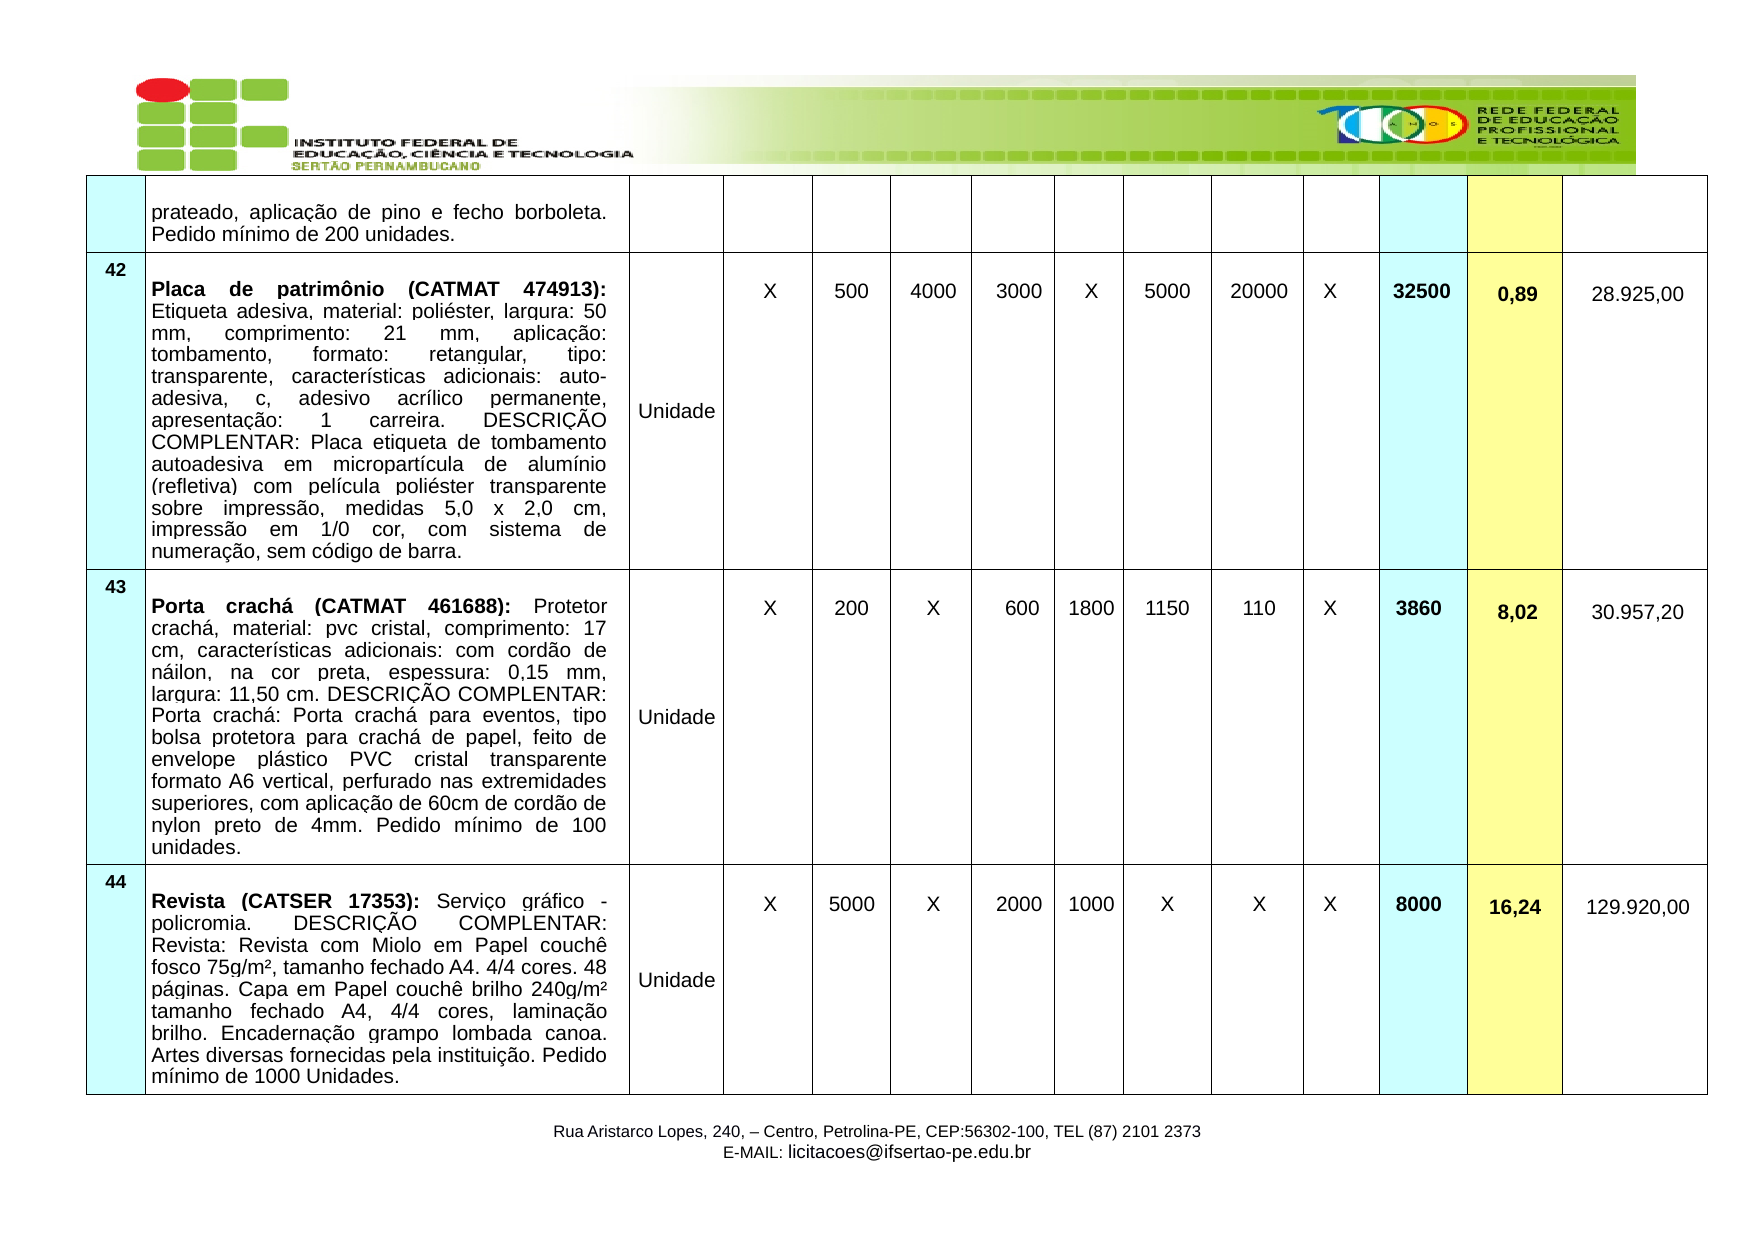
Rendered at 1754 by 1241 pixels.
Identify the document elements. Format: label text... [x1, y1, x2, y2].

table_cell Placa de patrimônio (CATMAT 474913): Etiqueta adesiva, material: poliéster, largura: 50 mm, comprimento: 21 mm, aplicação: tombamento, formato: retangular, tipo: transparente, características adicionais: auto-adesiva, c, adesivo acrílico permanente, apresentação: 1 carreira. DESCRIÇÃO COMPLENTAR: Placa etiqueta de tombamento autoadesiva em micropartícula de alumínio (refletiva) com película poliéster transparente sobre impressão, medidas 5,0 x 2,0 cm, impressão em 1/0 cor, com sistema de numeração, sem código de barra. [146, 253, 629, 569]
table_cell 200 [813, 570, 890, 864]
table_cell 28.925,00 [1563, 253, 1707, 569]
table_cell 16,24 [1468, 865, 1562, 1094]
table_cell X [1055, 253, 1123, 569]
table_cell [891, 176, 971, 252]
table_cell [1380, 176, 1467, 252]
table_cell X [891, 570, 971, 864]
table_cell 1150 [1124, 570, 1211, 864]
table_cell X [1304, 865, 1379, 1094]
table_cell X [1212, 865, 1303, 1094]
table_cell [1212, 176, 1303, 252]
table_cell X [724, 865, 812, 1094]
table_cell [1563, 176, 1707, 252]
table_cell 1800 [1055, 570, 1123, 864]
table_cell [813, 176, 890, 252]
table_cell 30.957,20 [1563, 570, 1707, 864]
table_cell 44 [87, 865, 145, 1094]
table_cell 110 [1212, 570, 1303, 864]
table_cell 20000 [1212, 253, 1303, 569]
table_cell [630, 176, 723, 252]
table_cell 8,02 [1468, 570, 1562, 864]
table_cell 42 [87, 253, 145, 569]
table_cell [724, 176, 812, 252]
table_cell 4000 [891, 253, 971, 569]
table_cell 3000 [972, 253, 1054, 569]
table_cell X [1304, 253, 1379, 569]
table_cell 0,89 [1468, 253, 1562, 569]
table_cell 8000 [1380, 865, 1467, 1094]
table_cell 3860 [1380, 570, 1467, 864]
table_cell 5000 [813, 865, 890, 1094]
table_cell Unidade [630, 865, 723, 1094]
table_cell Porta crachá (CATMAT 461688): Protetor crachá, material: pvc cristal, comprimento: 17 cm, características adicionais: com cordão de náilon, na cor preta, espessura: 0,15 mm, largura: 11,50 cm. DESCRIÇÃO COMPLENTAR: Porta crachá: Porta crachá para eventos, tipo bolsa protetora para crachá de papel, feito de envelope plástico PVC cristal transparente formato A6 vertical, perfurado nas extremidades superiores, com aplicação de 60cm de cordão de nylon preto de 4mm. Pedido mínimo de 100 unidades. [146, 570, 629, 864]
table_cell 600 [972, 570, 1054, 864]
table_cell Unidade [630, 253, 723, 569]
table_cell 129.920,00 [1563, 865, 1707, 1094]
table_cell [87, 176, 145, 252]
table_cell 32500 [1380, 253, 1467, 569]
table_cell X [724, 253, 812, 569]
table_cell 5000 [1124, 253, 1211, 569]
table_cell [1124, 176, 1211, 252]
table_cell prateado, aplicação de pino e fecho borboleta. Pedido mínimo de 200 unidades. [146, 176, 629, 252]
table_cell [1304, 176, 1379, 252]
table_cell 2000 [972, 865, 1054, 1094]
table_cell [1468, 176, 1562, 252]
table_cell 43 [87, 570, 145, 864]
table_cell X [1304, 570, 1379, 864]
table_cell X [724, 570, 812, 864]
table_cell [1055, 176, 1123, 252]
table_cell X [891, 865, 971, 1094]
table_cell Revista (CATSER 17353): Serviço gráfico - policromia. DESCRIÇÃO COMPLENTAR: Revista: Revista com Miolo em Papel couchê fosco 75g/m², tamanho fechado A4. 4/4 cores. 48 páginas. Capa em Papel couchê brilho 240g/m² tamanho fechado A4, 4/4 cores, laminação brilho. Encadernação grampo lombada canoa. Artes diversas fornecidas pela instituição. Pedido mínimo de 1000 Unidades. [146, 865, 629, 1094]
table_cell 1000 [1055, 865, 1123, 1094]
table_cell X [1124, 865, 1211, 1094]
table_cell Unidade [630, 570, 723, 864]
picture [118, 75, 1636, 175]
table_cell [972, 176, 1054, 252]
table_cell 500 [813, 253, 890, 569]
